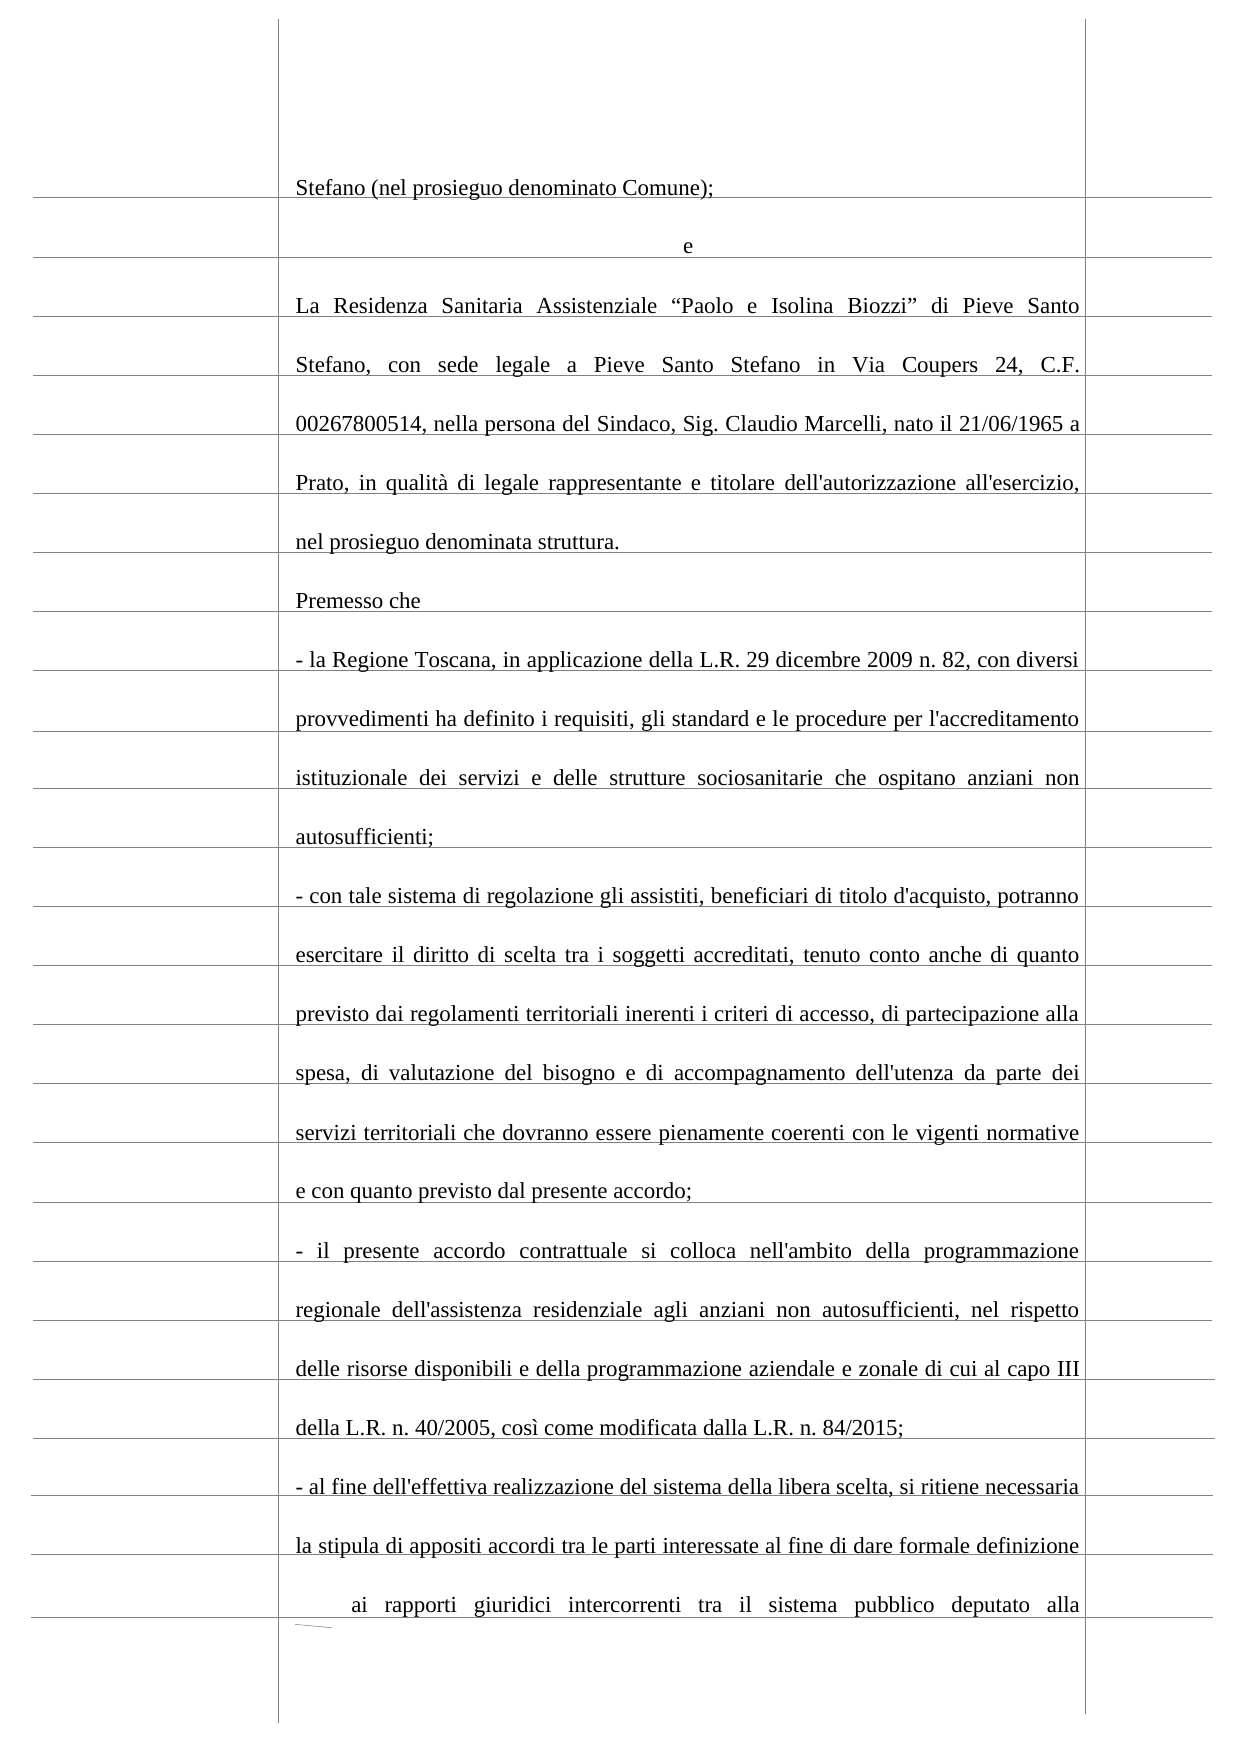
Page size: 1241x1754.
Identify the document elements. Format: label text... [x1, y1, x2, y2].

text Prato, in qualità di legale rappresentante e titolare dell'autorizzazione all'esercizio, [295, 435, 1081, 493]
text [295, 198, 1081, 207]
text 00267800514, nella persona del Sindaco, Sig. Claudio Marcelli, nato il 21/06/1965 a [295, 376, 1081, 434]
text previsto dai regolamenti territoriali inerenti i criteri di accesso, di partecipazione alla [295, 966, 1081, 1024]
text - il presente accordo contrattuale si colloca nell'ambito della programmazione [295, 1211, 1081, 1261]
text spesa, di valutazione del bisogno e di accompagnamento dell'utenza da parte dei [295, 1025, 1081, 1083]
text - la Regione Toscana, in applicazione della L.R. 29 dicembre 2009 n. 82, con diversi [295, 620, 1081, 670]
text e con quanto previsto dal presente accordo; [295, 1143, 1081, 1202]
text e [295, 207, 1081, 257]
text ai rapporti giuridici intercorrenti tra il sistema pubblico deputato alla [295, 1555, 1081, 1617]
text istituzionale dei servizi e delle strutture sociosanitarie che ospitano anziani non [295, 732, 1081, 788]
text [295, 258, 1081, 266]
text nel prosieguo denominata struttura. [295, 494, 1081, 552]
text della L.R. n. 40/2005, così come modificata dalla L.R. n. 84/2015; [295, 1380, 1081, 1438]
text delle risorse disponibili e della programmazione aziendale e zonale di cui al capo III [295, 1321, 1081, 1379]
text la stipula di appositi accordi tra le parti interessate al fine di dare formale definizione [295, 1496, 1081, 1554]
text - al fine dell'effettiva realizzazione del sistema della libera scelta, si ritiene necessaria [295, 1447, 1081, 1495]
text Stefano (nel prosieguo denominato Comune); [295, 148, 1081, 197]
text [295, 848, 1081, 856]
text esercitare il diritto di scelta tra i soggetti accreditati, tenuto conto anche di quanto [295, 907, 1081, 965]
text [295, 612, 1081, 620]
text Stefano, con sede legale a Pieve Santo Stefano in Via Coupers 24, C.F. [295, 317, 1081, 375]
text La Residenza Sanitaria Assistenziale “Paolo e Isolina Biozzi” di Pieve Santo [295, 266, 1081, 316]
text regionale dell'assistenza residenziale agli anziani non autosufficienti, nel rispetto [295, 1262, 1081, 1320]
text servizi territoriali che dovranno essere pienamente coerenti con le vigenti normative [295, 1084, 1081, 1142]
text provvedimenti ha definito i requisiti, gli standard e le procedure per l'accreditamento [295, 671, 1081, 731]
text autosufficienti; [295, 789, 1081, 847]
text - con tale sistema di regolazione gli assistiti, beneficiari di titolo d'acquisto, potranno [295, 856, 1081, 906]
text Premesso che [295, 561, 1081, 611]
